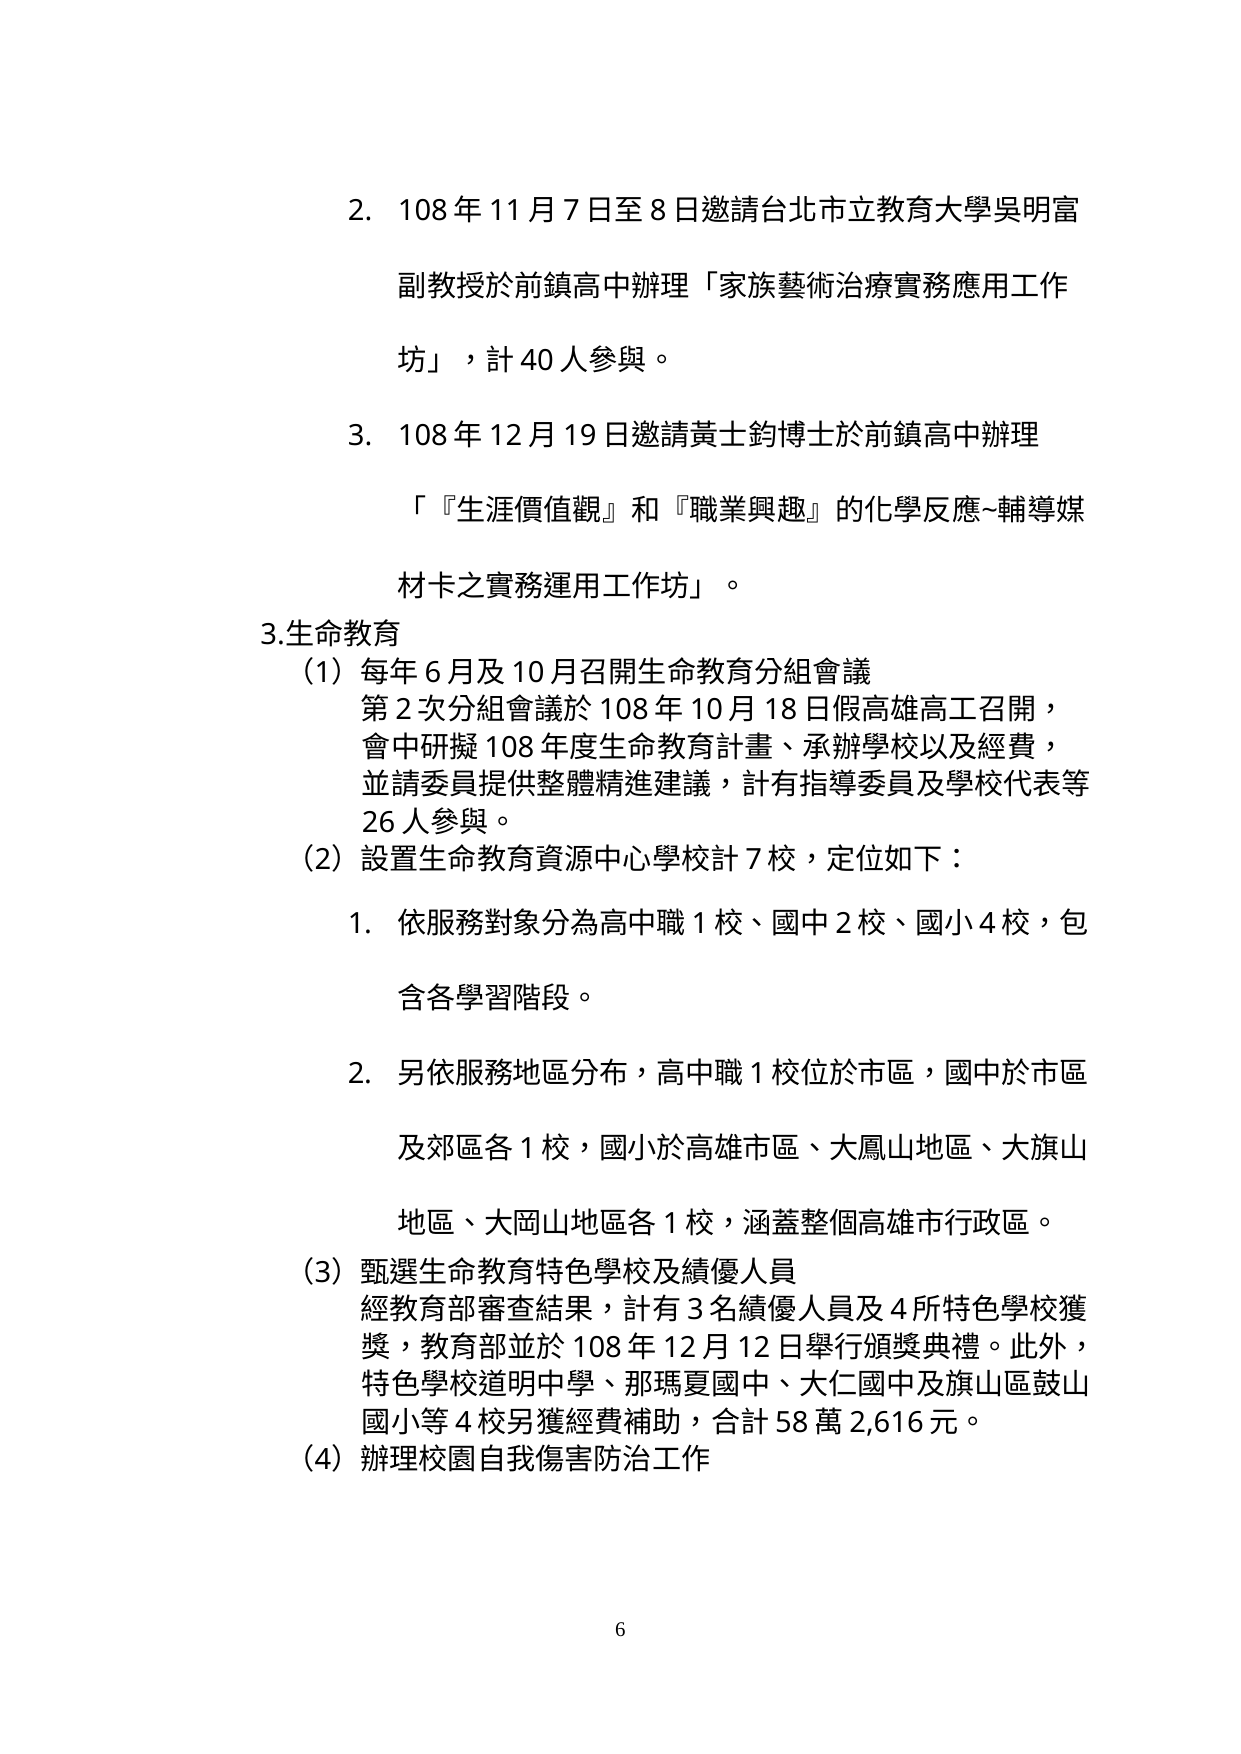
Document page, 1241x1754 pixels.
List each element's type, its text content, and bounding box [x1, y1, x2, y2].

text 3.生命教育 [260, 614, 1092, 652]
list 另依服務地區分布，高中職1校位於市區，國中於市區及郊區各1校，國小於高雄市區、大鳳山地區、大旗山地區、大岡山地區各1校，涵蓋整個高雄市行政區。 [348, 1027, 1092, 1252]
text 經教育部審查結果，計有3名績優人員及4所特色學校獲獎，教育部並於108年12月12日舉行頒獎典禮。此外，特色學校道明中學、那瑪夏國中、大仁國中及旗山區鼓山國小等4校另獲經費補助，合計58萬2,616元。 [360, 1289, 1092, 1439]
text （2）設置生命教育資源中心學校計7校，定位如下： [285, 839, 1092, 877]
text （3）甄選生命教育特色學校及績優人員 [285, 1252, 1092, 1289]
list 依服務對象分為高中職1校、國中2校、國小4校，包含各學習階段。 [348, 877, 1092, 1027]
text 第2次分組會議於108年10月18日假高雄高工召開，會中研擬108年度生命教育計畫、承辦學校以及經費，並請委員提供整體精進建議，計有指導委員及學校代表等26人參與。 [360, 689, 1092, 839]
text （1）每年6月及10月召開生命教育分組會議 [285, 652, 1092, 689]
list 108年12月19日邀請黃士鈞博士於前鎮高中辦理「『生涯價值觀』和『職業興趣』的化學反應~輔導媒材卡之實務運用工作坊」。 [348, 389, 1092, 614]
list 108年11月7日至8日邀請台北市立教育大學吳明富副教授於前鎮高中辦理「家族藝術治療實務應用工作坊」，計40人參與。 [348, 164, 1092, 389]
text （4）辦理校園自我傷害防治工作 [285, 1439, 1092, 1477]
